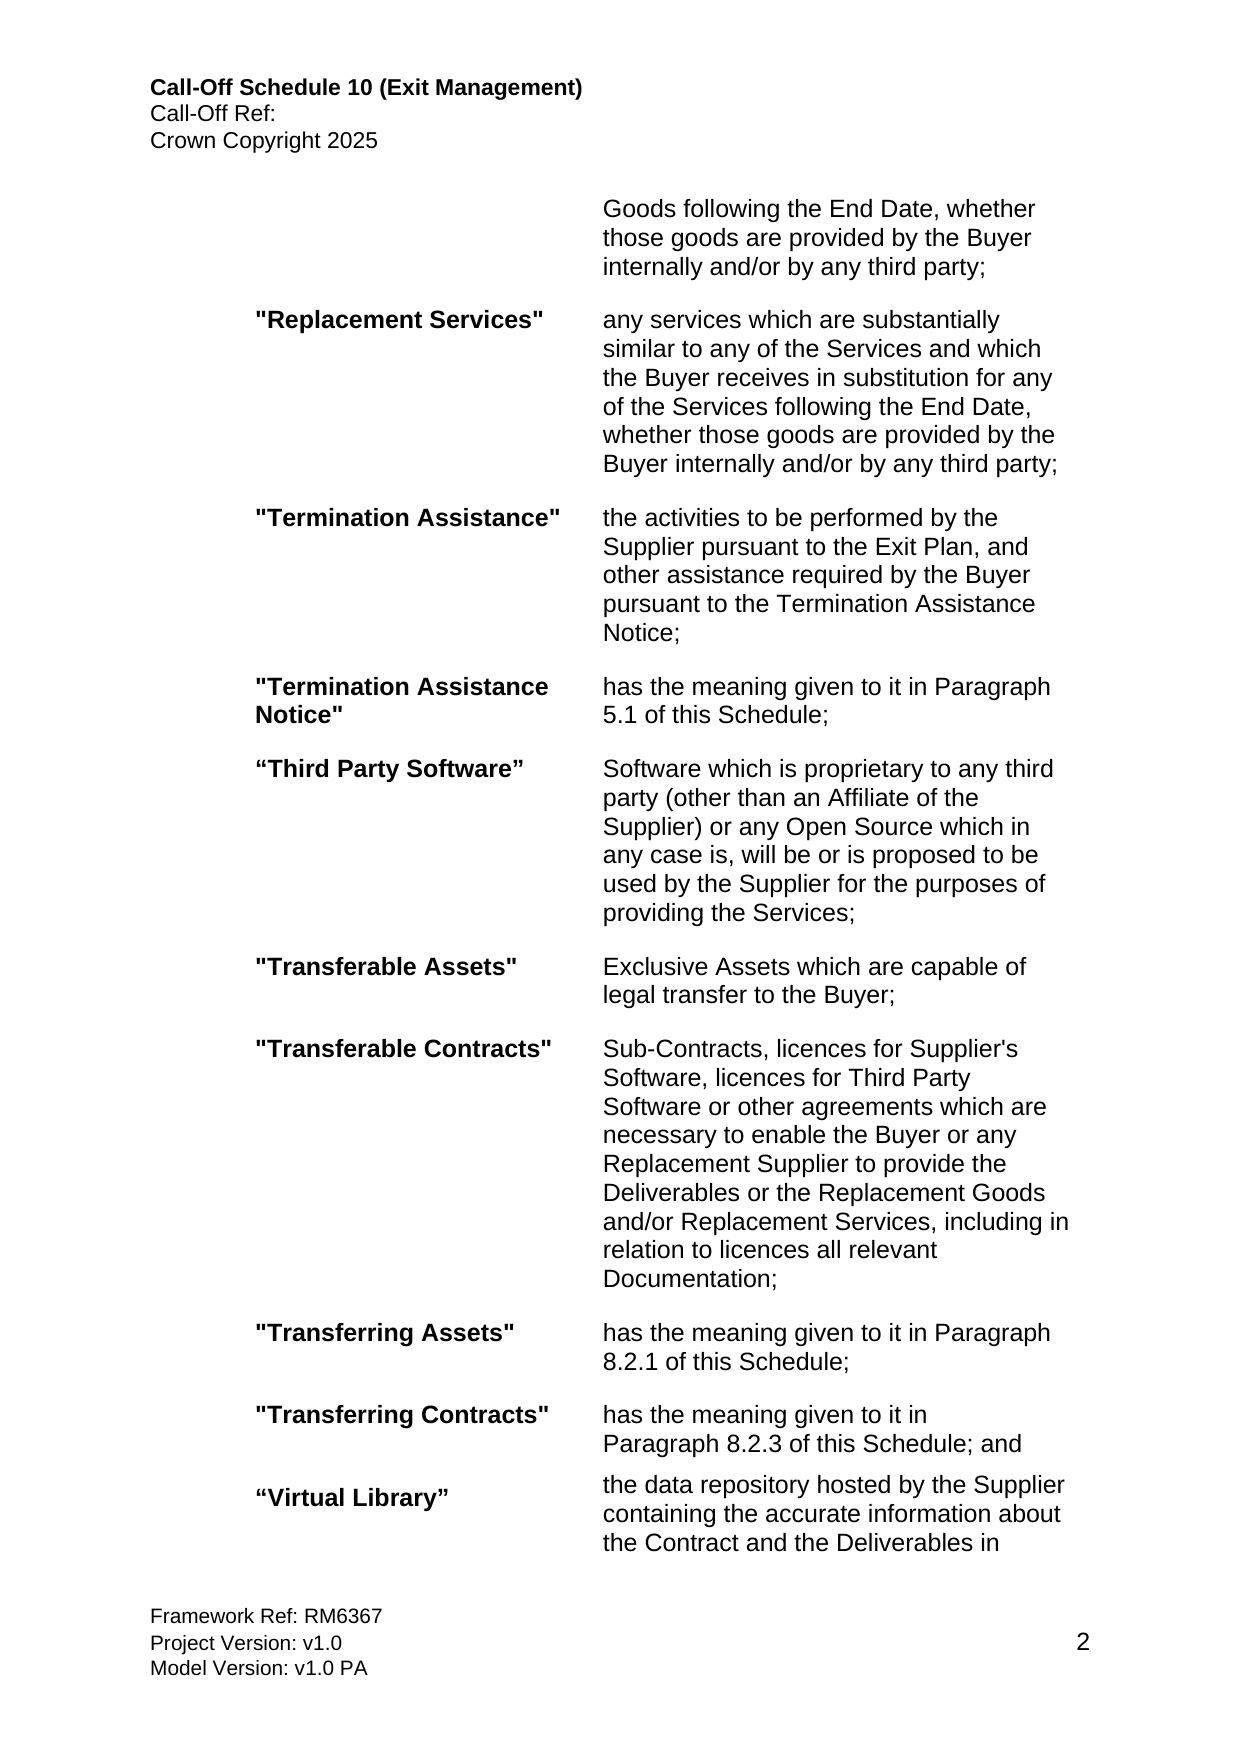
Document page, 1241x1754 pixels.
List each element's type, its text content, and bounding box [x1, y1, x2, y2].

table_cell "Termination Assistance" [255, 490, 574, 659]
table_cell has the meaning given to it in Paragraph 5.1 of this Schedule; [574, 659, 1087, 742]
table_cell “Third Party Software” [255, 742, 574, 939]
table_cell Sub-Contracts, licences for Supplier's Software, licences for Third Party Software or other agreements which are necessary to enable the Buyer or any Replacement Supplier to provide the Deliverables or the Replacement Goods and/or Replacement Services, including in relation to licences all relevant Documentation; [574, 1022, 1087, 1305]
table_cell Exclusive Assets which are capable of legal transfer to the Buyer; [574, 939, 1087, 1022]
table_cell "Termination Assistance Notice" [255, 659, 574, 742]
table_cell the activities to be performed by the Supplier pursuant to the Exit Plan, and other assistance required by the Buyer pursuant to the Termination Assistance Notice; [574, 490, 1087, 659]
table_cell "Transferring Contracts" “Virtual Library” [255, 1388, 574, 1557]
table_cell "Transferable Contracts" [255, 1022, 574, 1305]
table_cell Software which is proprietary to any third party (other than an Affiliate of the Supplier) or any Open Source which in any case is, will be or is proposed to be used by the Supplier for the purposes of providing the Services; [574, 742, 1087, 939]
table_cell "Transferring Assets" [255, 1305, 574, 1388]
table_cell any services which are substantially similar to any of the Services and which the Buyer receives in substitution for any of the Services following the End Date, whether those goods are provided by the Buyer internally and/or by any third party; [574, 293, 1087, 490]
table_cell has the meaning given to it in Paragraph 8.2.1 of this Schedule; [574, 1305, 1087, 1388]
table_cell "Transferable Assets" [255, 939, 574, 1022]
table_cell Goods following the End Date, whether those goods are provided by the Buyer internally and/or by any third party; [574, 182, 1087, 293]
table_cell [255, 182, 574, 293]
table_cell "Replacement Services" [255, 293, 574, 490]
table_cell has the meaning given to it in Paragraph 8.2.3 of this Schedule; and the data repository hosted by the Supplier containing the accurate information about the Contract and the Deliverables in [574, 1388, 1087, 1557]
